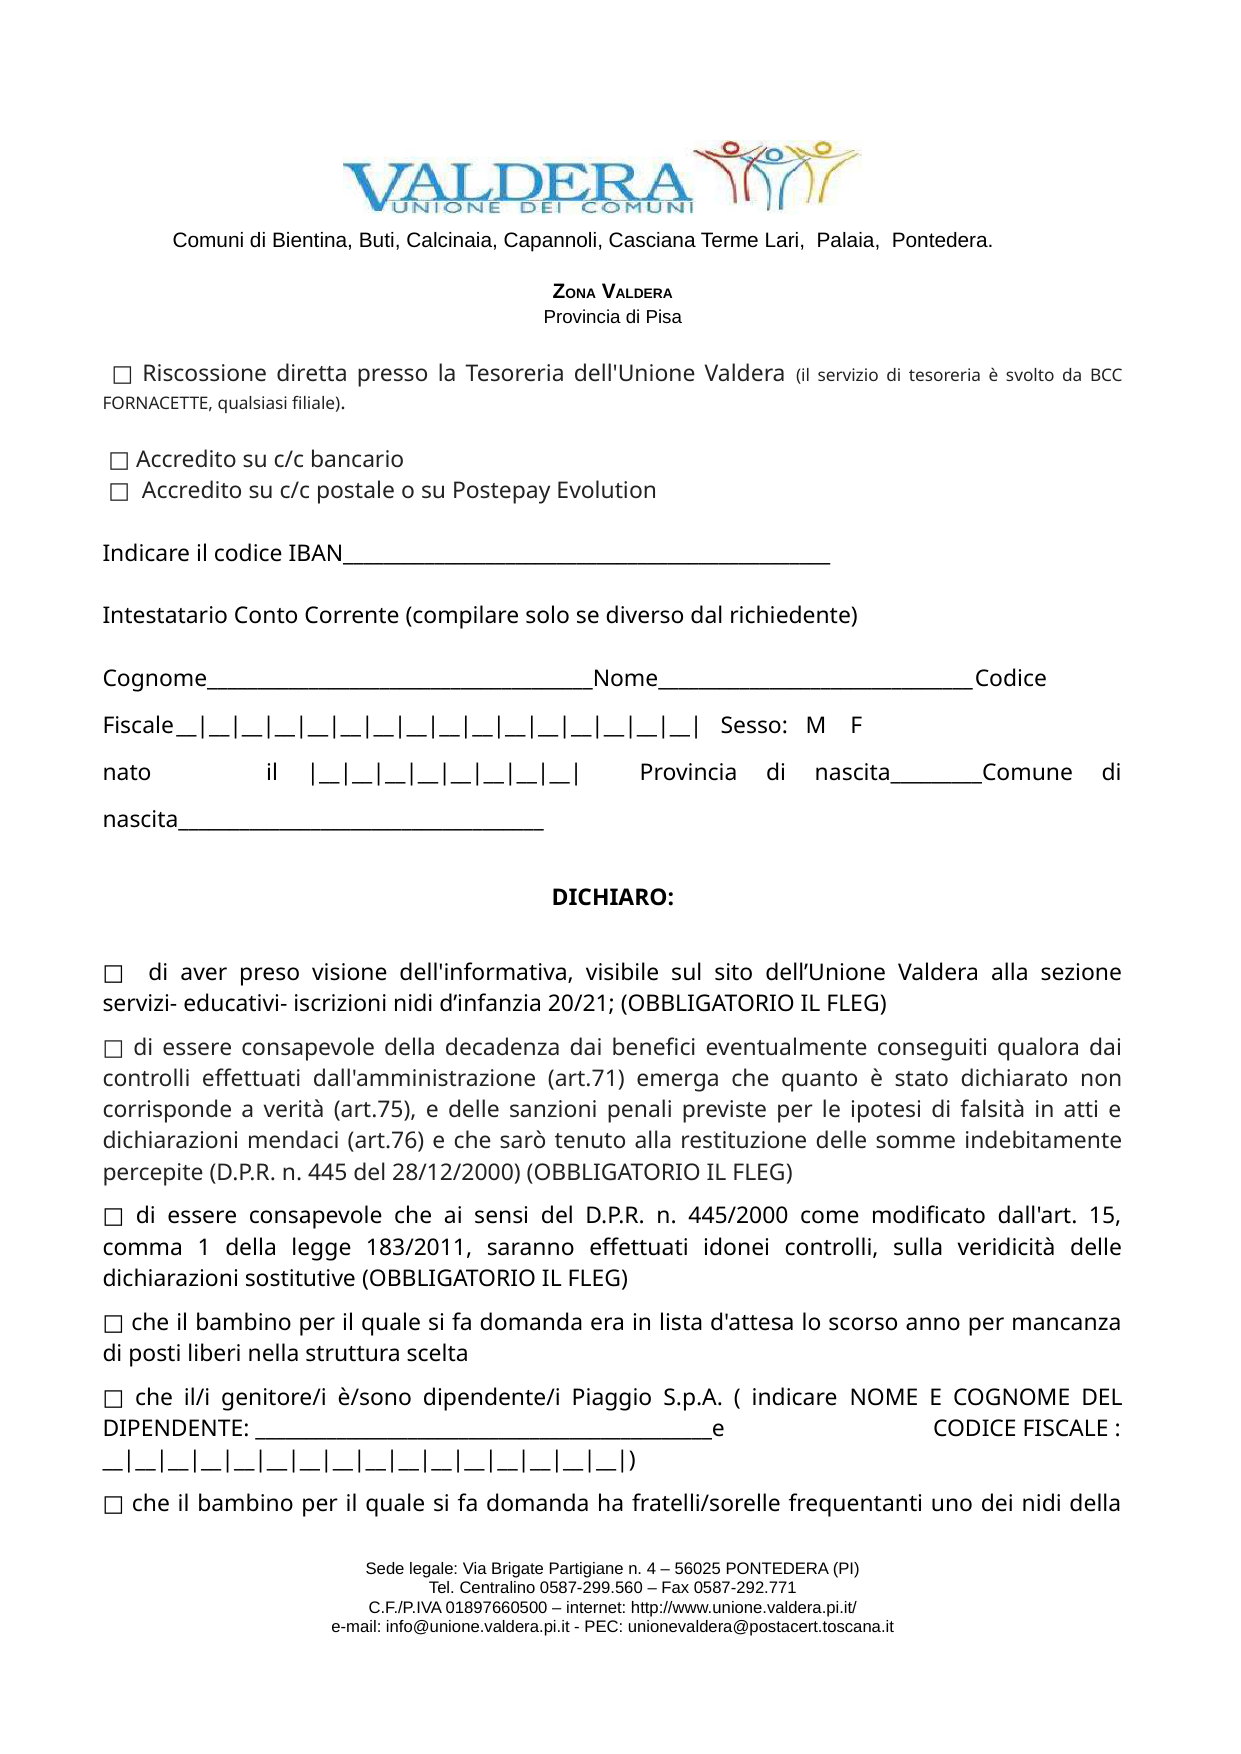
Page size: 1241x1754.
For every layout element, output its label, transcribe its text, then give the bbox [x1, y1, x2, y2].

text □ che il bambino per il quale si fa domanda ha fratelli/sorelle frequentanti uno dei nidi della [102, 1487, 1123, 1518]
text □ Accredito su c/c postale o su Postepay Evolution [102, 474, 1123, 506]
text Indicare il codice IBAN________________________________________________ [102, 537, 1123, 568]
text □ che il bambino per il quale si fa domanda era in lista d'attesa lo scorso anno per mancanza di posti liberi nella struttura scelta [102, 1306, 1123, 1368]
text □ Accredito su c/c bancario [102, 443, 1123, 474]
text nato il |__|__|__|__|__|__|__|__| Provincia di nascita_________Comune di nascita____________________________________ [102, 756, 1123, 834]
text □ di aver preso visione dell'informativa, visibile sul sito dell’Unione Valdera alla sezione servizi- educativi- iscrizioni nidi d’infanzia 20/21; (OBBLIGATORIO IL FLEG) [102, 956, 1123, 1018]
text Cognome______________________________________Nome_______________________________Codice Fiscale __|__|__|__|__|__|__|__|__|__|__|__|__|__|__|__| Sesso: M F [102, 662, 1123, 740]
text □ che il/i genitore/i è/sono dipendente/i Piaggio S.p.A. ( indicare NOME E COGNOME DEL DIPENDENTE: _____________________________________________e CODICE FISCALE : __|__|__|__|__|__|__|__|__|__|__|__|__|__|__|__|) [102, 1381, 1123, 1474]
text □ Riscossione diretta presso la Tesoreria dell'Unione Valdera (il servizio di tesoreria è svolto da BCC FORNACETTE, qualsiasi filiale). [102, 357, 1123, 416]
text □ di essere consapevole che ai sensi del D.P.R. n. 445/2000 come modificato dall'art. 15, comma 1 della legge 183/2011, saranno effettuati idonei controlli, sulla veridicità delle dichiarazioni sostitutive (OBBLIGATORIO IL FLEG) [102, 1199, 1123, 1293]
text Intestatario Conto Corrente (compilare solo se diverso dal richiedente) [102, 599, 1123, 631]
text DICHIARO: [102, 881, 1123, 912]
text □ di essere consapevole della decadenza dai benefici eventualmente conseguiti qualora dai controlli effettuati dall'amministrazione (art.71) emerga che quanto è stato dichiarato non corrisponde a verità (art.75), e delle sanzioni penali previste per le ipotesi di falsità in atti e dichiarazioni mendaci (art.76) e che sarò tenuto alla restituzione delle somme indebitamente percepite (D.P.R. n. 445 del 28/12/2000) (OBBLIGATORIO IL FLEG) [102, 1031, 1123, 1187]
